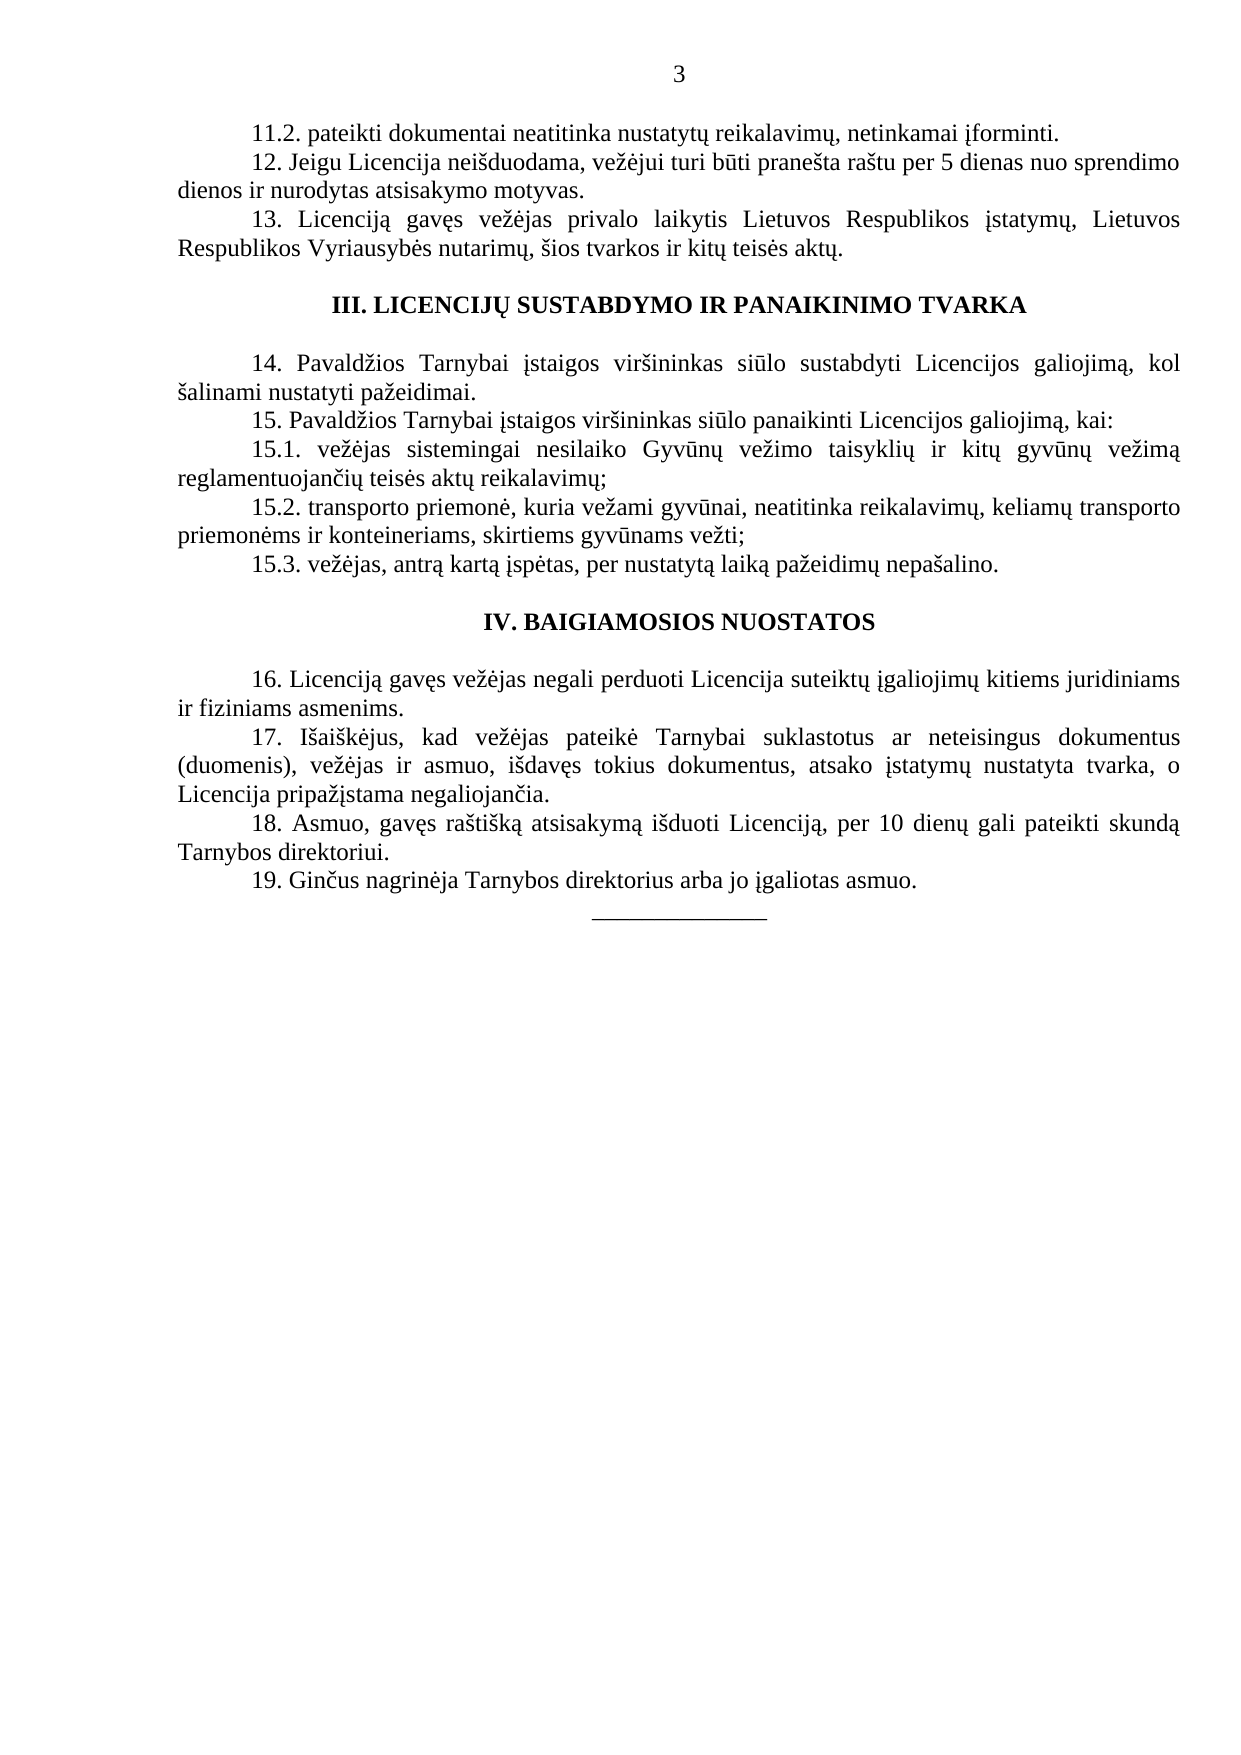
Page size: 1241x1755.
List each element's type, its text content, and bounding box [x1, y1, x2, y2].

text 18. Asmuo, gavęs raštišką atsisakymą išduoti Licenciją, per 10 dienų gali pateikti skundą Tarnybos direktoriui. [177, 808, 1181, 866]
text 15.2. transporto priemonė, kuria vežami gyvūnai, neatitinka reikalavimų, keliamų transporto priemonėms ir konteineriams, skirtiems gyvūnams vežti; [177, 492, 1181, 549]
text ______________ [177, 894, 1181, 923]
text 13. Licenciją gavęs vežėjas privalo laikytis Lietuvos Respublikos įstatymų, Lietuvos Respublikos Vyriausybės nutarimų, šios tvarkos ir kitų teisės aktų. [177, 204, 1181, 262]
text 16. Licenciją gavęs vežėjas negali perduoti Licencija suteiktų įgaliojimų kitiems juridiniams ir fiziniams asmenims. [177, 664, 1181, 722]
text 19. Ginčus nagrinėja Tarnybos direktorius arba jo įgaliotas asmuo. [177, 866, 1181, 894]
text 12. Jeigu Licencija neišduodama, vežėjui turi būti pranešta raštu per 5 dienas nuo sprendimo dienos ir nurodytas atsisakymo motyvas. [177, 147, 1181, 204]
text 15.1. vežėjas sistemingai nesilaiko Gyvūnų vežimo taisyklių ir kitų gyvūnų vežimą reglamentuojančių teisės aktų reikalavimų; [177, 434, 1181, 492]
text 15.3. vežėjas, antrą kartą įspėtas, per nustatytą laiką pažeidimų nepašalino. [177, 549, 1181, 578]
text IV. BAIGIAMOSIOS NUOSTATOS [177, 607, 1181, 636]
text III. LICENCIJŲ SUSTABDYMO IR PANAIKINIMO TVARKA [177, 291, 1181, 319]
text 15. Pavaldžios Tarnybai įstaigos viršininkas siūlo panaikinti Licencijos galiojimą, kai: [177, 406, 1181, 434]
text 17. Išaiškėjus, kad vežėjas pateikė Tarnybai suklastotus ar neteisingus dokumentus (duomenis), vežėjas ir asmuo, išdavęs tokius dokumentus, atsako įstatymų nustatyta tvarka, o Licencija pripažįstama negaliojančia. [177, 722, 1181, 808]
text 11.2. pateikti dokumentai neatitinka nustatytų reikalavimų, netinkamai įforminti. [177, 118, 1181, 147]
text 14. Pavaldžios Tarnybai įstaigos viršininkas siūlo sustabdyti Licencijos galiojimą, kol šalinami nustatyti pažeidimai. [177, 348, 1181, 406]
